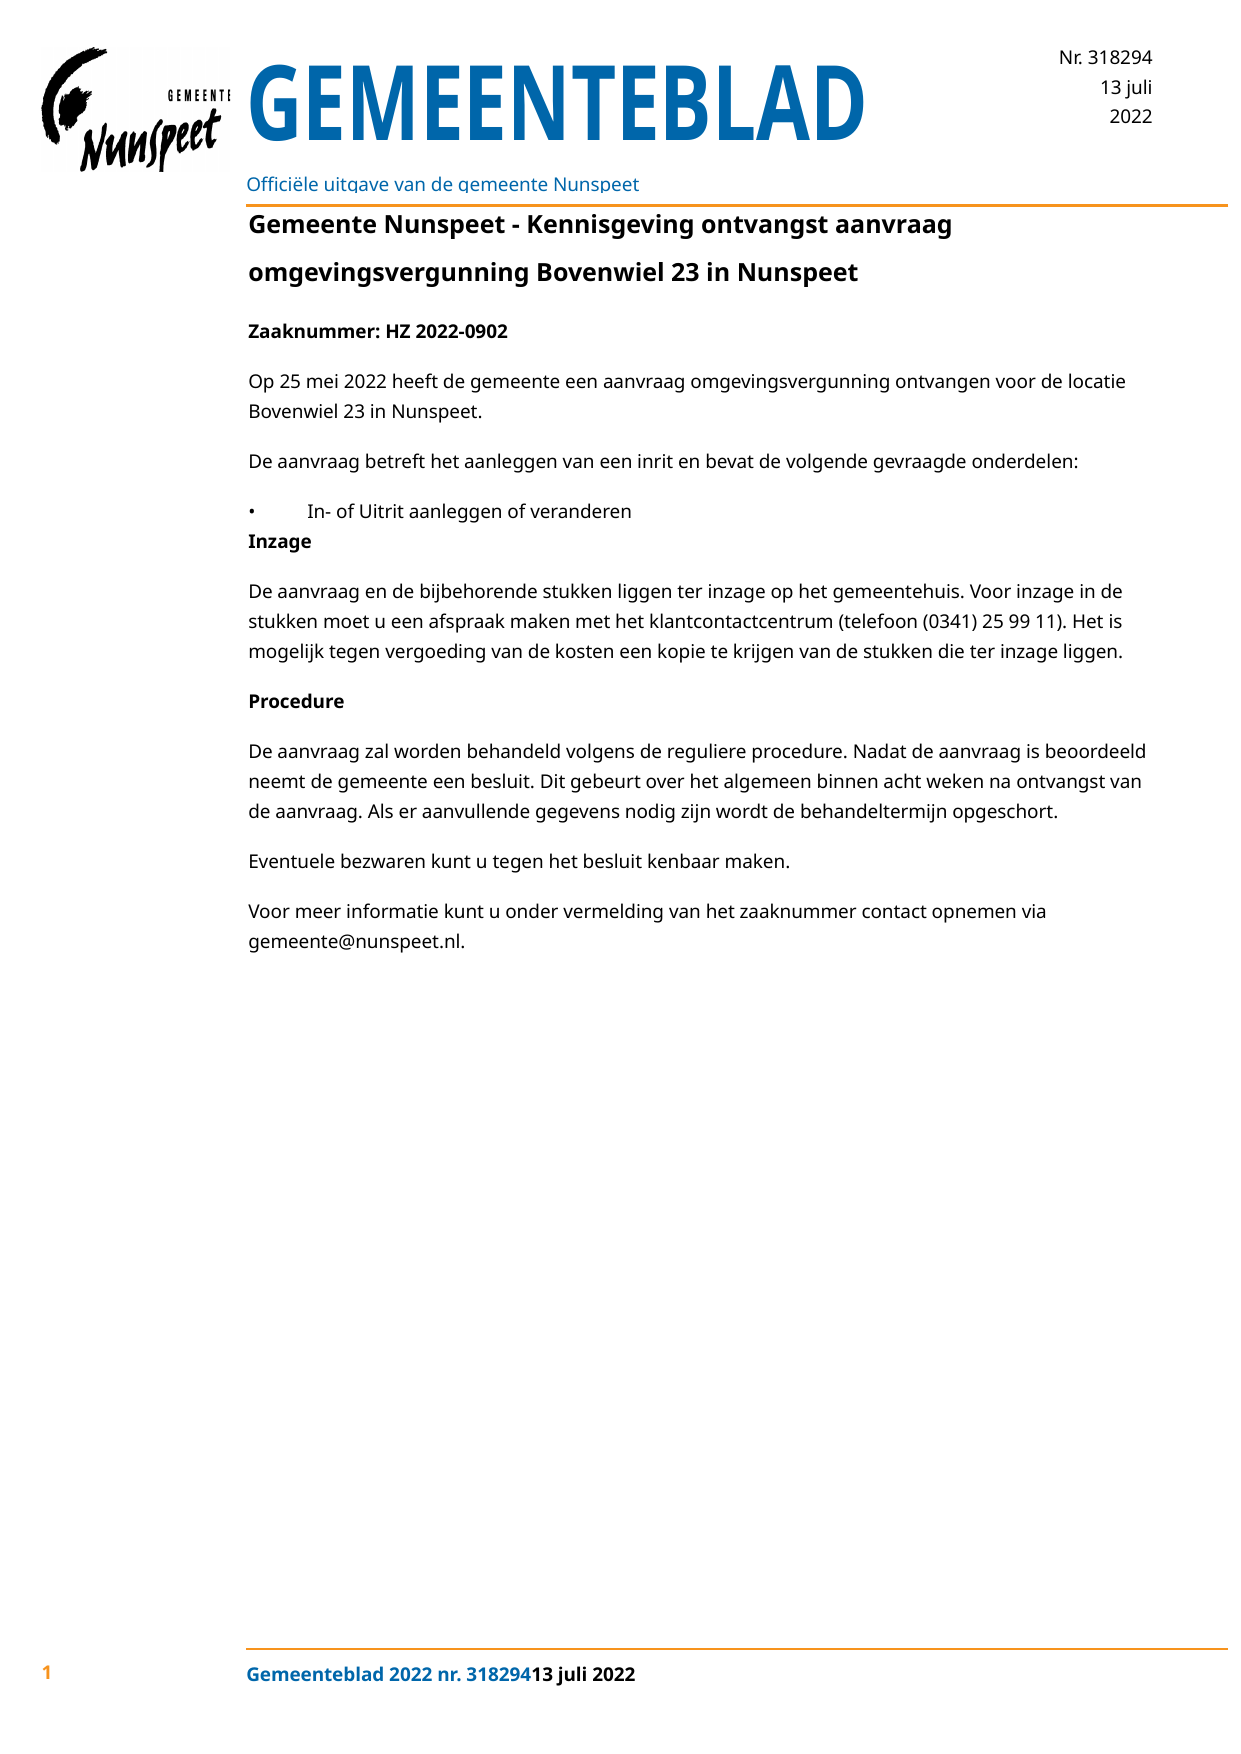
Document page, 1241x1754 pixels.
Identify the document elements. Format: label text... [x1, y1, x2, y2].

text De aanvraag zal worden behandeld volgens de reguliere procedure. Nadat de aanvraag is beoordeeld neemt de gemeente een besluit. Dit gebeurt over het algemeen binnen acht weken na ontvangst van de aanvraag. Als er aanvullende gegevens nodig zijn wordt de behandeltermijn opgeschort. [248, 739, 1152, 824]
list In- of Uitrit aanleggen of veranderen [248, 499, 1152, 524]
text Inzage [248, 528, 1152, 554]
text Procedure [248, 688, 1152, 714]
text Zaaknummer: HZ 2022-0902 [248, 318, 1152, 344]
text Eventuele bezwaren kunt u tegen het besluit kenbaar maken. [248, 848, 1152, 874]
picture [41, 47, 231, 172]
text Voor meer informatie kunt u onder vermelding van het zaaknummer contact opnemen via gemeente@nunspeet.nl. [248, 899, 1152, 954]
text De aanvraag en de bijbehorende stukken liggen ter inzage op het gemeentehuis. Voor inzage in de stukken moet u een afspraak maken met het klantcontactcentrum (telefoon (0341) 25 99 11). Het is mogelijk tegen vergoeding van de kosten een kopie te krijgen van de stukken die ter inzage liggen. [248, 579, 1152, 664]
text Op 25 mei 2022 heeft de gemeente een aanvraag omgevingsvergunning ontvangen voor de locatie Bovenwiel 23 in Nunspeet. [248, 368, 1152, 424]
text Gemeente Nunspeet - Kennisgeving ontvangst aanvraag omgevingsvergunning Bovenwiel 23 in Nunspeet [248, 207, 1152, 288]
text De aanvraag betreft het aanleggen van een inrit en bevat de volgende gevraagde onderdelen: [248, 448, 1152, 474]
